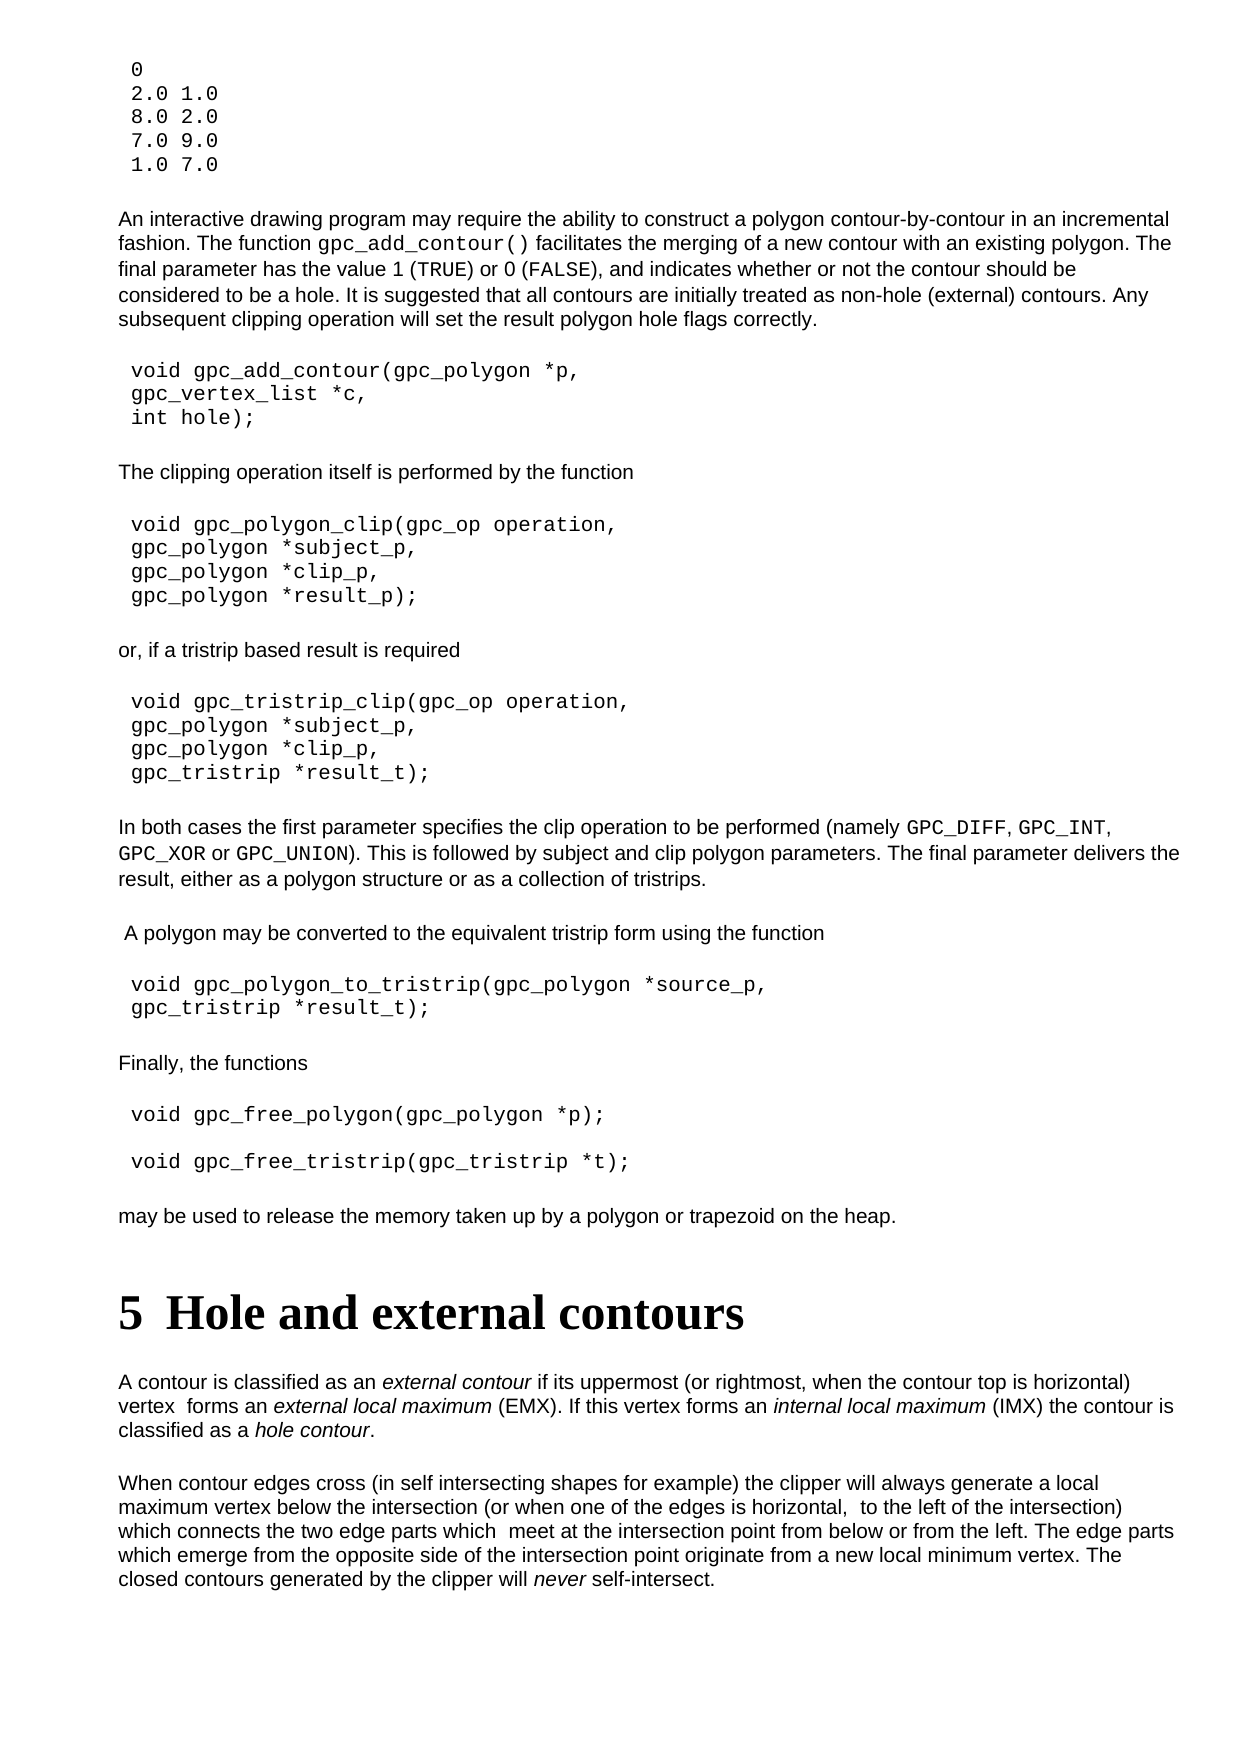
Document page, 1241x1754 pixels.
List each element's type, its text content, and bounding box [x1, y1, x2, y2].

text gpc_polygon *result_p); [118, 584, 1181, 608]
text In both cases the first parameter specifies the clip operation to be performed (namely GPC_DIFF, GPC_INT, GPC_XOR or GPC_UNION). This is followed by subject and clip polygon parameters. The final parameter delivers the result, either as a polygon structure or as a collection of tristrips. [118, 815, 1181, 891]
text A polygon may be converted to the equivalent tristrip form using the function [118, 920, 1181, 944]
text A contour is classified as an external contour if its uppermost (or rightmost, when the contour top is horizontal) vertex forms an external local maximum (EMX). If this vertex forms an internal local maximum (IMX) the contour is classified as a hole contour. [118, 1370, 1181, 1442]
subtitle Hole and external contours [118, 1283, 1181, 1340]
text void gpc_free_tristrip(gpc_tristrip *t); [118, 1151, 1181, 1175]
text int hole); [118, 407, 1181, 431]
text gpc_tristrip *result_t); [118, 762, 1181, 786]
text The clipping operation itself is performed by the function [118, 460, 1181, 484]
text void gpc_polygon_to_tristrip(gpc_polygon *source_p, [118, 974, 1181, 997]
text gpc_polygon *clip_p, [118, 561, 1181, 584]
text An interactive drawing program may require the ability to construct a polygon contour-by-contour in an incremental fashion. The function gpc_add_contour() facilitates the merging of a new contour with an existing polygon. The final parameter has the value 1 (TRUE) or 0 (FALSE), and indicates whether or not the contour should be considered to be a hole. It is suggested that all contours are initially treated as non-hole (external) contours. Any subsequent clipping operation will set the result polygon hole flags correctly. [118, 207, 1181, 330]
text void gpc_polygon_clip(gpc_op operation, [118, 514, 1181, 537]
text gpc_polygon *subject_p, [118, 715, 1181, 738]
text 1.0 7.0 [118, 154, 1181, 177]
text When contour edges cross (in self intersecting shapes for example) the clipper will always generate a local maximum vertex below the intersection (or when one of the edges is horizontal, to the left of the intersection) which connects the two edge parts which meet at the intersection point from below or from the left. The edge parts which emerge from the opposite side of the intersection point originate from a new local minimum vertex. The closed contours generated by the clipper will never self-intersect. [118, 1471, 1181, 1591]
text void gpc_tristrip_clip(gpc_op operation, [118, 691, 1181, 715]
text may be used to release the memory taken up by a polygon or trapezoid on the heap. [118, 1204, 1181, 1228]
text gpc_tristrip *result_t); [118, 997, 1181, 1021]
text 0 [118, 59, 1181, 83]
text void gpc_free_polygon(gpc_polygon *p); [118, 1104, 1181, 1128]
text 8.0 2.0 [118, 106, 1181, 130]
text or, if a tristrip based result is required [118, 638, 1181, 662]
text gpc_polygon *clip_p, [118, 738, 1181, 762]
text gpc_polygon *subject_p, [118, 537, 1181, 561]
text 2.0 1.0 [118, 83, 1181, 106]
text gpc_vertex_list *c, [118, 383, 1181, 407]
text void gpc_add_contour(gpc_polygon *p, [118, 360, 1181, 383]
text Finally, the functions [118, 1051, 1181, 1074]
text 7.0 9.0 [118, 130, 1181, 154]
